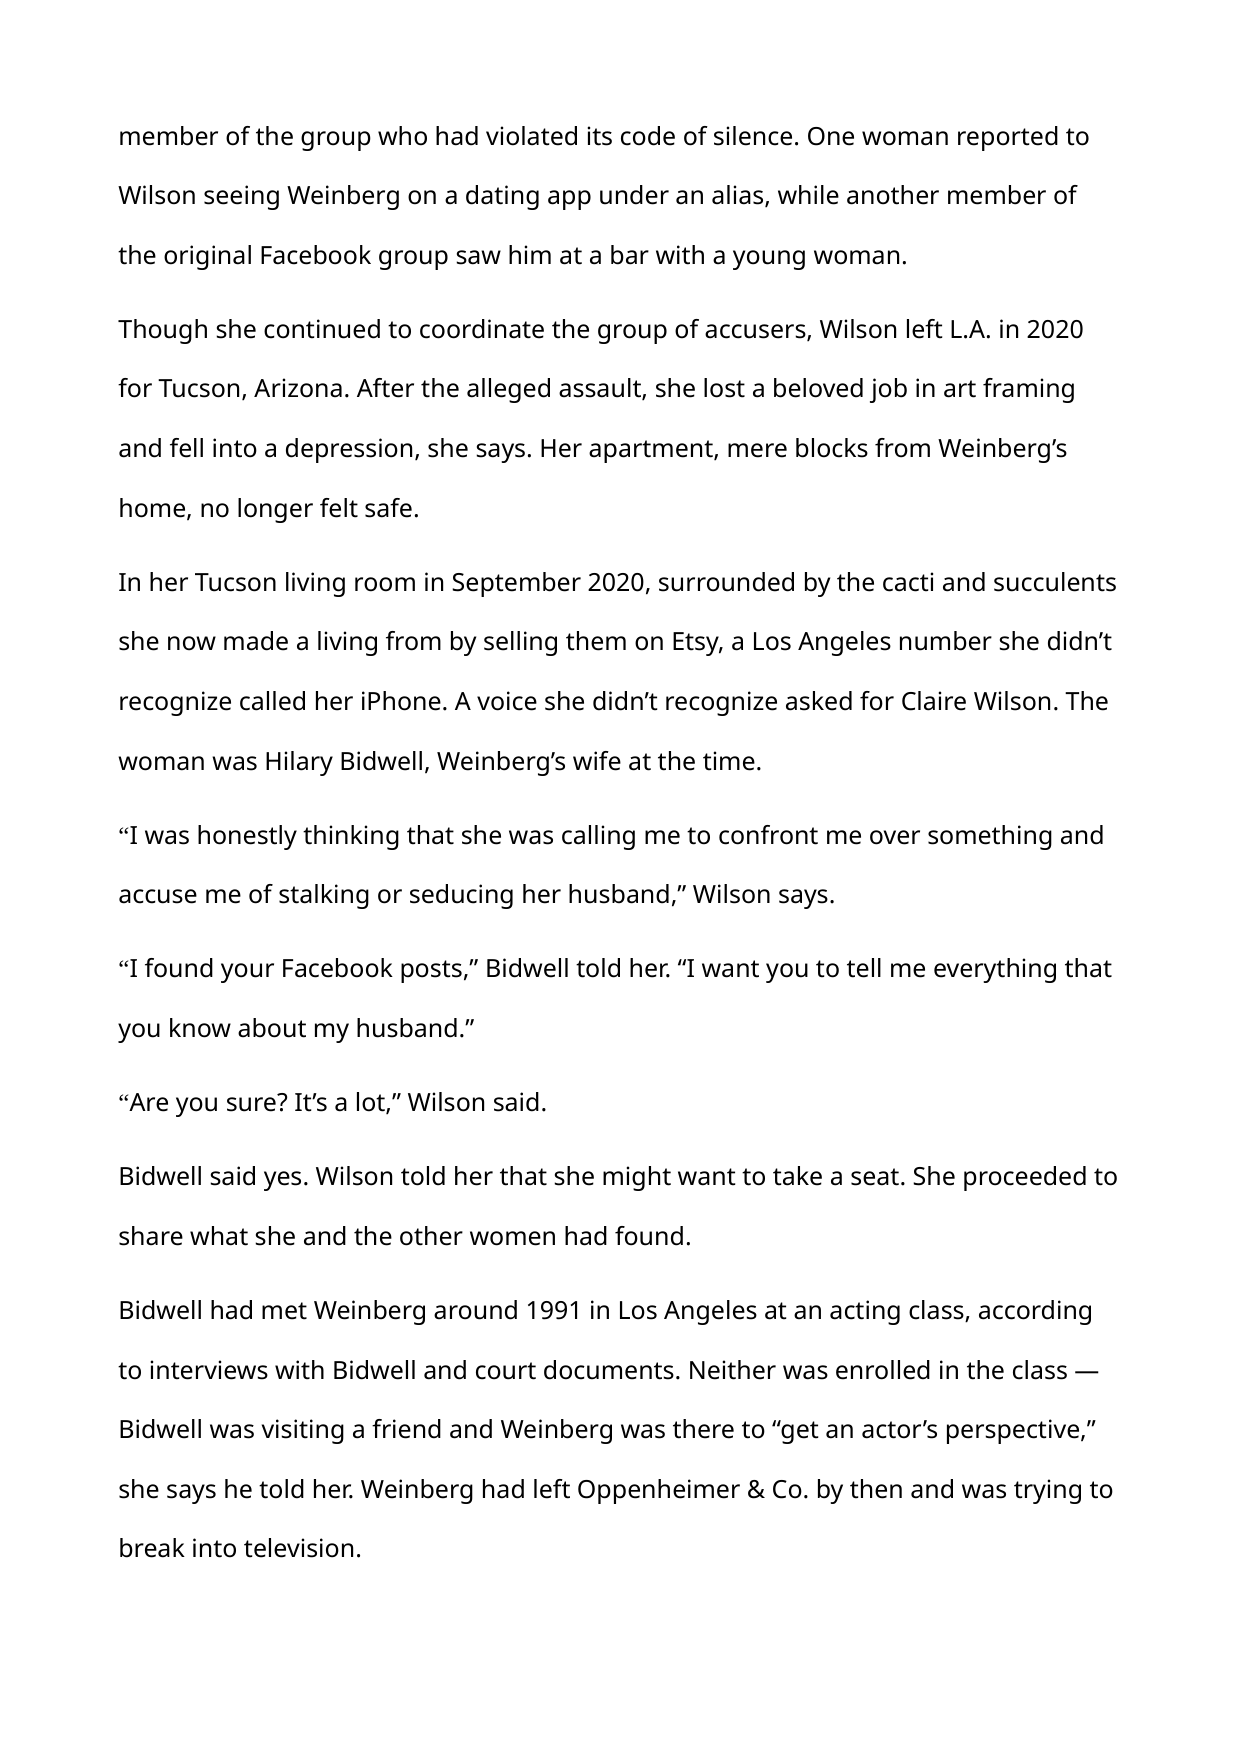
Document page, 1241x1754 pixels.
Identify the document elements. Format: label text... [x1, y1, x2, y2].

text member of the group who had violated its code of silence. One woman reported to Wilson seeing Weinberg on a dating app under an alias, while another member of the original Facebook group saw him at a bar with a young woman. [118, 118, 1122, 271]
text “Are you sure? It’s a lot,” Wilson said. [118, 1085, 1122, 1119]
text “I found your Facebook posts,” Bidwell told her. “I want you to tell me everything that you know about my husband.” [118, 951, 1122, 1045]
text In her Tucson living room in September 2020, surrounded by the cacti and succulents she now made a living from by selling them on Etsy, a Los Angeles number she didn’t recognize called her iPhone. A voice she didn’t recognize asked for Claire Wilson. The woman was Hilary Bidwell, Weinberg’s wife at the time. [118, 564, 1122, 777]
text Bidwell said yes. Wilson told her that she might want to take a seat. She proceeded to share what she and the other women had found. [118, 1159, 1122, 1253]
text Bidwell had met Weinberg around 1991 in Los Angeles at an acting class, according to interviews with Bidwell and court documents. Neither was enrolled in the class — Bidwell was visiting a friend and Weinberg was there to “get an actor’s perspective,” she says he told her. Weinberg had left Oppenheimer & Co. by then and was trying to break into television. [118, 1293, 1122, 1565]
text “I was honestly thinking that she was calling me to confront me over something and accuse me of stalking or seducing her husband,” Wilson says. [118, 817, 1122, 911]
text Though she continued to coordinate the group of accusers, Wilson left L.A. in 2020 for Tucson, Arizona. After the alleged assault, she lost a beloved job in art framing and fell into a depression, she says. Her apartment, mere blocks from Weinberg’s home, no longer felt safe. [118, 311, 1122, 524]
